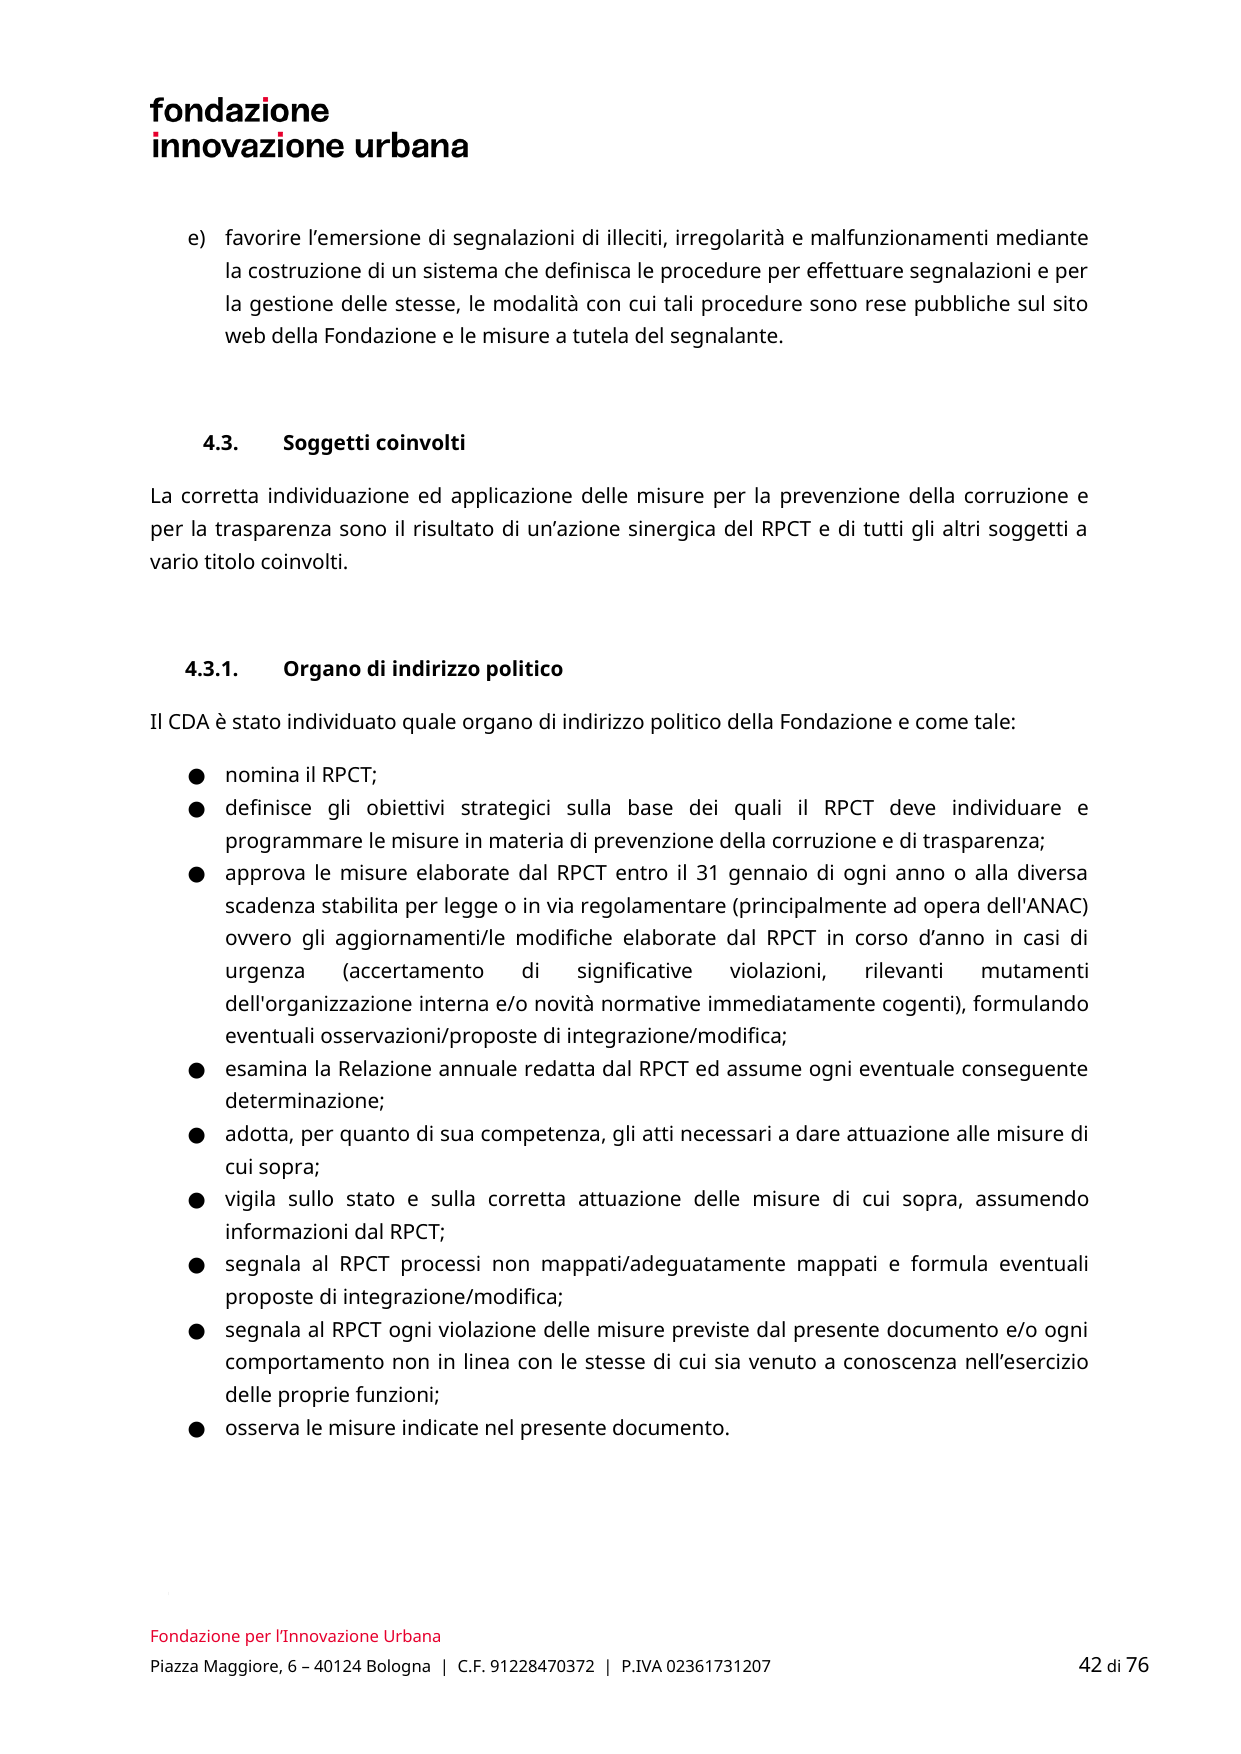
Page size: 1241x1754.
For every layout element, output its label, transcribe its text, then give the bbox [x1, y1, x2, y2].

list vigila sullo stato e sulla corretta attuazione delle misure di cui sopra, assumendo informazioni dal RPCT; [187, 1184, 1090, 1245]
list segnala al RPCT ogni violazione delle misure previste dal presente documento e/o ogni comportamento non in linea con le stesse di cui sia venuto a conoscenza nell’esercizio delle proprie funzioni; [187, 1315, 1090, 1408]
list segnala al RPCT processi non mappati/adeguatamente mappati e formula eventuali proposte di integrazione/modifica; [187, 1249, 1090, 1311]
list adotta, per quanto di sua competenza, gli atti necessari a dare attuazione alle misure di cui sopra; [187, 1119, 1090, 1180]
subtitle Organo di indirizzo politico [238, 654, 1090, 682]
list osserva le misure indicate nel presente documento. [187, 1413, 1090, 1441]
text La corretta individuazione ed applicazione delle misure per la prevenzione della corruzione e per la trasparenza sono il risultato di un’azione sinergica del RPCT e di tutti gli altri soggetti a vario titolo coinvolti. [150, 482, 1090, 575]
list definisce gli obiettivi strategici sulla base dei quali il RPCT deve individuare e programmare le misure in materia di prevenzione della corruzione e di trasparenza; [187, 793, 1090, 854]
list favorire l’emersione di segnalazioni di illeciti, irregolarità e malfunzionamenti mediante la costruzione di un sistema che definisca le procedure per effettuare segnalazioni e per la gestione delle stesse, le modalità con cui tali procedure sono rese pubbliche sul sito web della Fondazione e le misure a tutela del segnalante. [187, 223, 1090, 350]
text Il CDA è stato individuato quale organo di indirizzo politico della Fondazione e come tale: [150, 707, 1090, 736]
subtitle Soggetti coinvolti [238, 428, 1090, 457]
picture [150, 75, 1083, 175]
list nomina il RPCT; [187, 761, 1090, 789]
list approva le misure elaborate dal RPCT entro il 31 gennaio di ogni anno o alla diversa scadenza stabilita per legge o in via regolamentare (principalmente ad opera dell'ANAC) ovvero gli aggiornamenti/le modifiche elaborate dal RPCT in corso d’anno in casi di urgenza (accertamento di significative violazioni, rilevanti mutamenti dell'organizzazione interna e/o novità normative immediatamente cogenti), formulando eventuali osservazioni/proposte di integrazione/modifica; [187, 858, 1090, 1050]
list esamina la Relazione annuale redatta dal RPCT ed assume ogni eventuale conseguente determinazione; [187, 1054, 1090, 1115]
